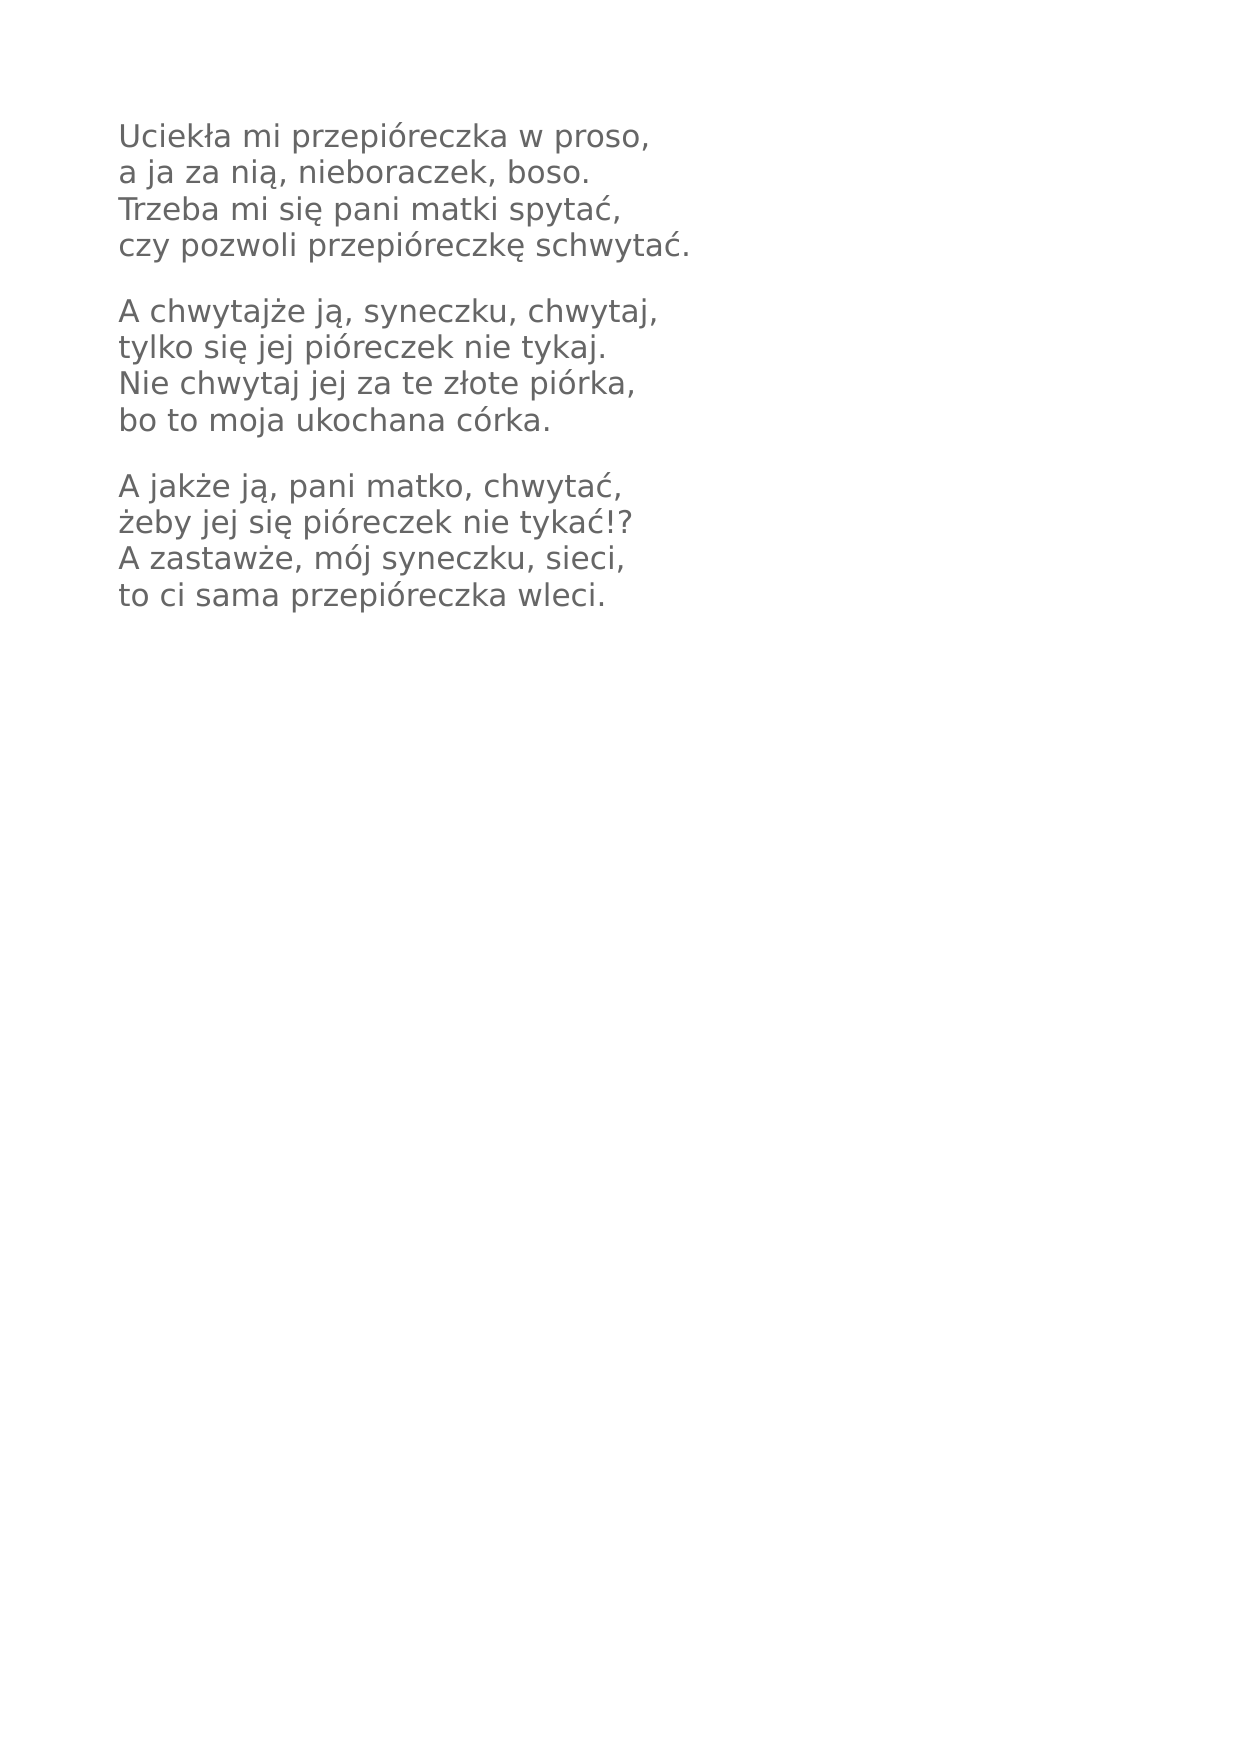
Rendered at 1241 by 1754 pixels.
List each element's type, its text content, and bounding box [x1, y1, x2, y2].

text A chwytajże ją, syneczku, chwytaj, tylko się jej pióreczek nie tykaj. Nie chwytaj jej za te złote piórka, bo to moja ukochana córka. [118, 293, 1122, 438]
text Uciekła mi przepióreczka w proso, a ja za nią, nieboraczek, boso. Trzeba mi się pani matki spytać, czy pozwoli przepióreczkę schwytać. [118, 118, 1122, 263]
text A jakże ją, pani matko, chwytać, żeby jej się pióreczek nie tykać!? A zastawże, mój syneczku, sieci, to ci sama przepióreczka wleci. [118, 468, 1122, 613]
